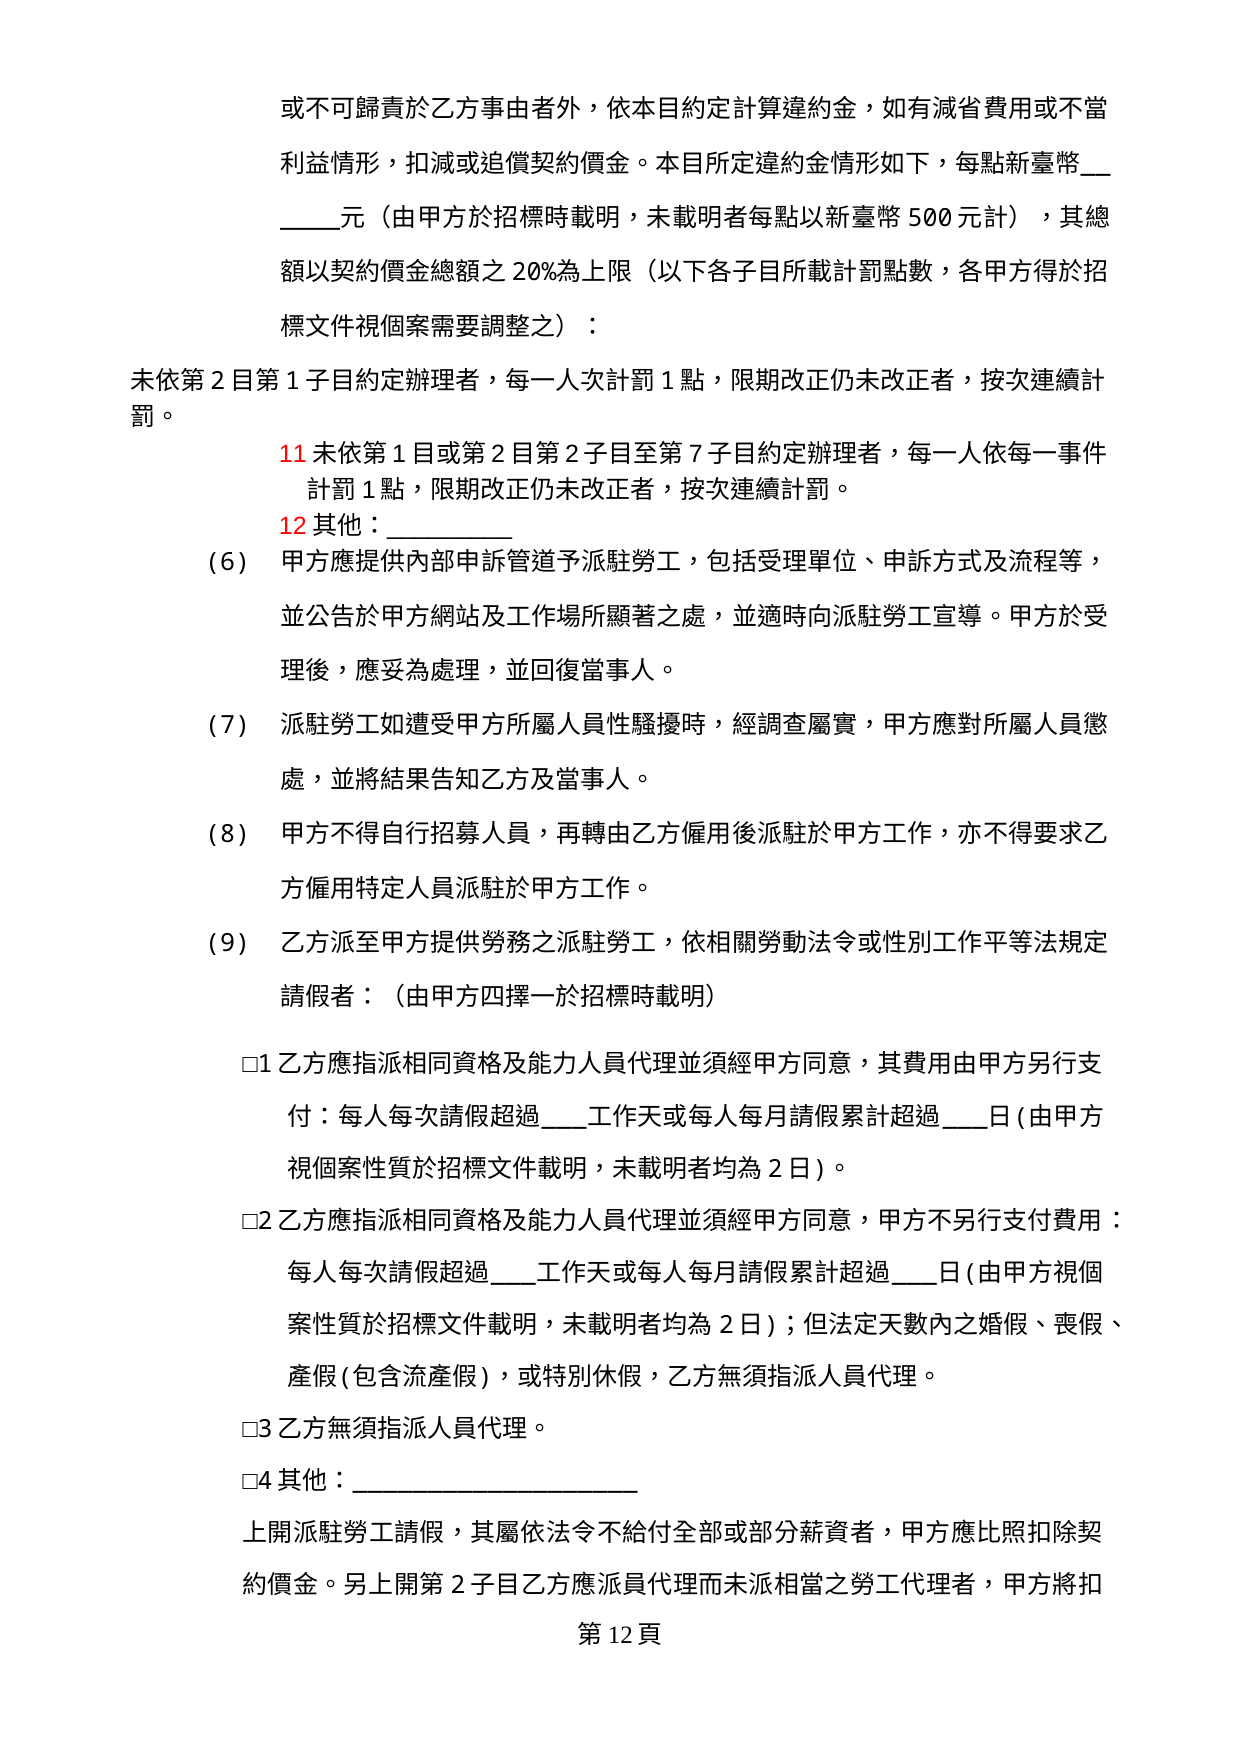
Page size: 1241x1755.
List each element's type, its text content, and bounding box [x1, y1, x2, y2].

subtitle 未依第1目或第2目第2子目至第7子目約定辦理者，每一人依每一事件計罰1點，限期改正仍未改正者，按次連續計罰。 [307, 433, 1110, 506]
subtitle 其他：_________ [307, 506, 1110, 542]
list 甲方應提供內部申訴管道予派駐勞工，包括受理單位、申訴方式及流程等，並公告於甲方網站及工作場所顯著之處，並適時向派駐勞工宣導。甲方於受理後，應妥為處理，並回復當事人。 [205, 542, 1110, 687]
text □4其他：___________________ [242, 1448, 1104, 1500]
list 乙方派至甲方提供勞務之派駐勞工，依相關勞動法令或性別工作平等法規定請假者：（由甲方四擇一於招標時載明） [205, 922, 1110, 1013]
text 上開派駐勞工請假，其屬依法令不給付全部或部分薪資者，甲方應比照扣除契約價金。另上開第2子目乙方應派員代理而未派相當之勞工代理者，甲方將扣 [242, 1500, 1104, 1604]
subtitle 未依第2目第1子目約定辦理者，每一人次計罰1點，限期改正仍未改正者，按次連續計罰。 [130, 361, 1110, 433]
list 甲方不得自行招募人員，再轉由乙方僱用後派駐於甲方工作，亦不得要求乙方僱用特定人員派駐於甲方工作。 [205, 814, 1110, 904]
text □1乙方應指派相同資格及能力人員代理並須經甲方同意，其費用由甲方另行支付：每人每次請假超過___工作天或每人每月請假累計超過___日(由甲方視個案性質於招標文件載明，未載明者均為2日)。 [242, 1031, 1104, 1187]
text □3乙方無須指派人員代理。 [242, 1396, 1104, 1448]
list 派駐勞工如遭受甲方所屬人員性騷擾時，經調查屬實，甲方應對所屬人員懲處，並將結果告知乙方及當事人。 [205, 705, 1110, 796]
list 或不可歸責於乙方事由者外，依本目約定計算違約金，如有減省費用或不當利益情形，扣減或追償契約價金。本目所定違約金情形如下，每點新臺幣______元（由甲方於招標時載明，未載明者每點以新臺幣500元計），其總額以契約價金總額之20%為上限（以下各子目所載計罰點數，各甲方得於招標文件視個案需要調整之）： [205, 89, 1110, 342]
text □2乙方應指派相同資格及能力人員代理並須經甲方同意，甲方不另行支付費用：每人每次請假超過___工作天或每人每月請假累計超過___日(由甲方視個案性質於招標文件載明，未載明者均為2日)；但法定天數內之婚假、喪假、產假(包含流產假)，或特別休假，乙方無須指派人員代理。 [242, 1187, 1104, 1396]
